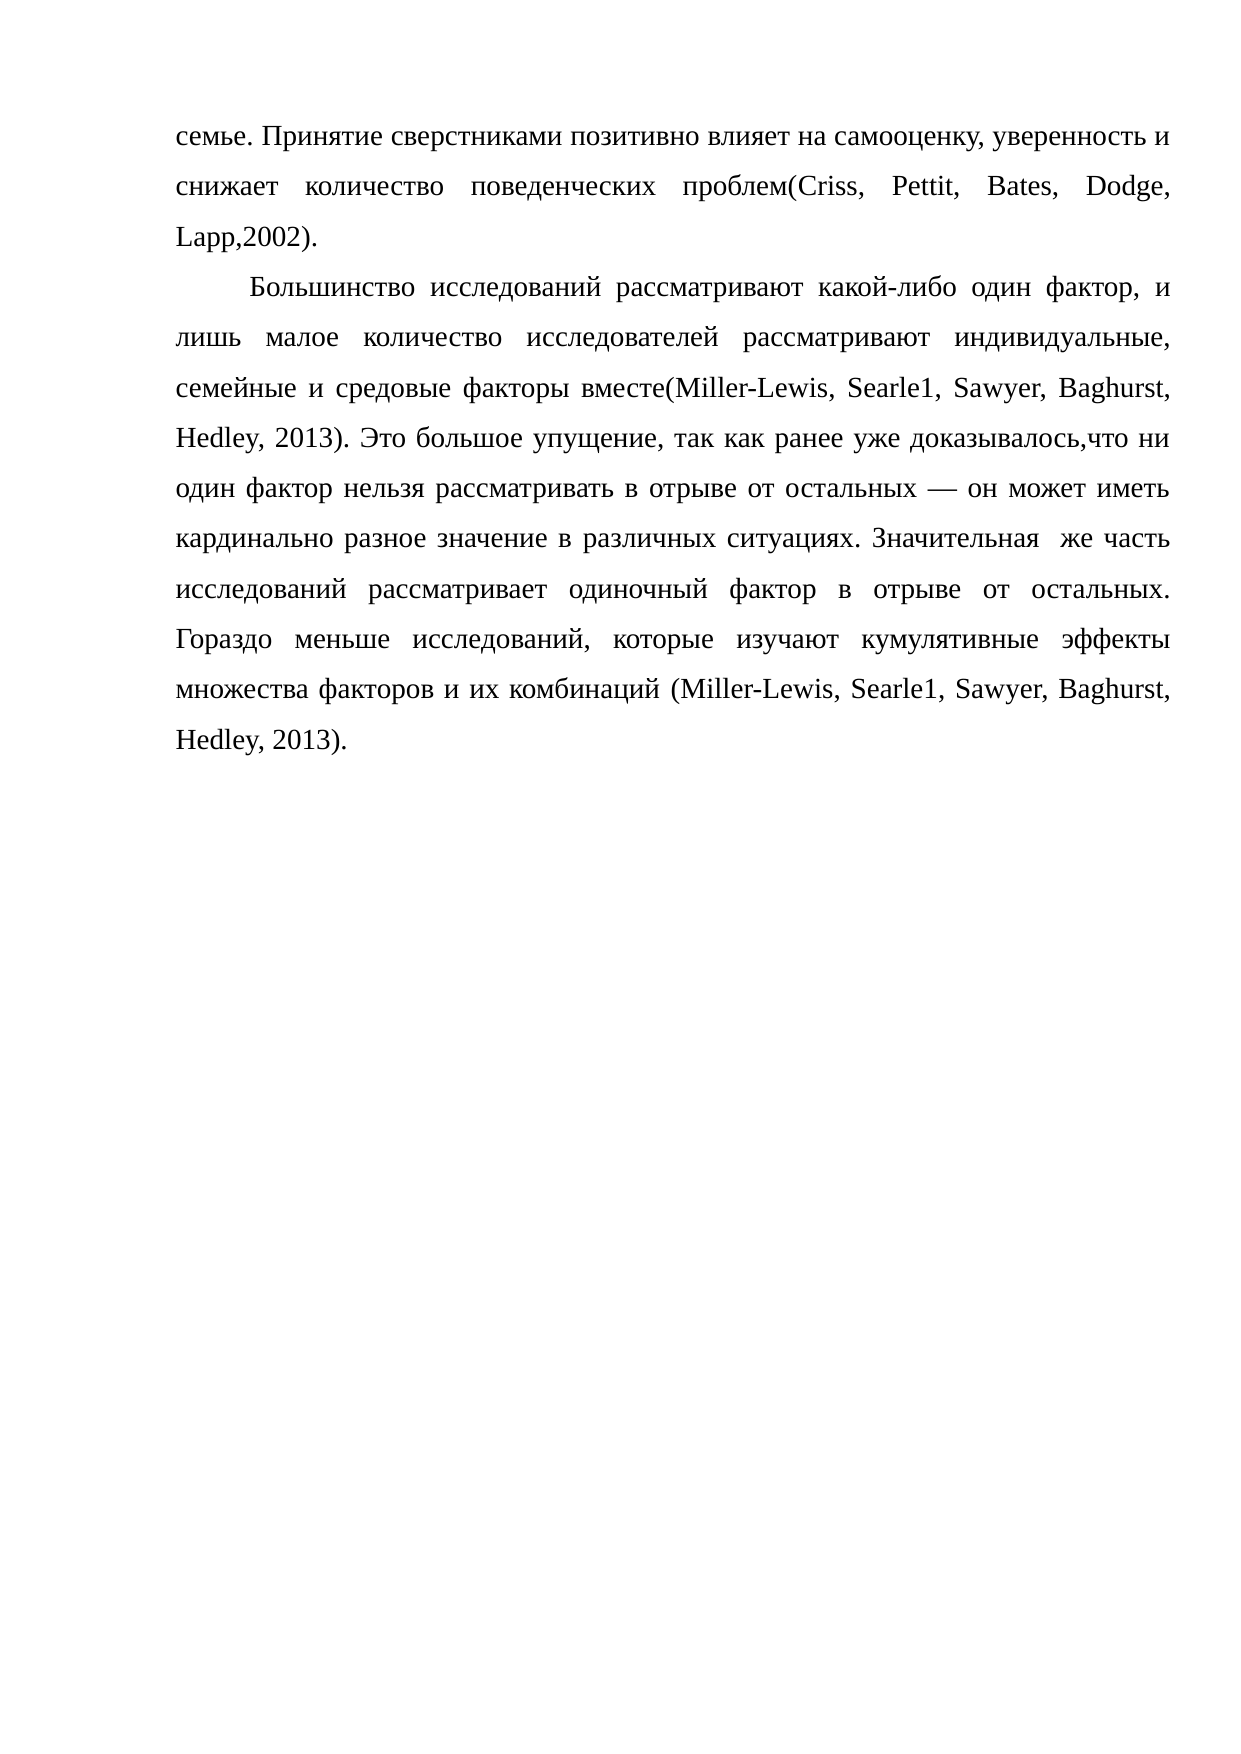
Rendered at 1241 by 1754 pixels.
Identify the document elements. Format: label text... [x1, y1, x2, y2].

text семье. Принятие сверстниками позитивно влияет на самооценку, уверенность и снижает количество поведенческих проблем(Criss, Pettit, Bates, Dodge, Lapp,2002). [175, 118, 1171, 252]
text Большинство исследований рассматривают какой-либо один фактор, и лишь малое количество исследователей рассматривают индивидуальные, семейные и средовые факторы вместе(Miller-Lewis, Searle1, Sawyer, Baghurst, Hedley, 2013). Это большое упущение, так как ранее уже доказывалось,что ни один фактор нельзя рассматривать в отрыве от остальных — он может иметь кардинально разное значение в различных ситуациях. Значительная же часть исследований рассматривает одиночный фактор в отрыве от остальных. Гораздо меньше исследований, которые изучают кумулятивные эффекты множества факторов и их комбинаций (Miller-Lewis, Searle1, Sawyer, Baghurst, Hedley, 2013). [175, 269, 1171, 755]
